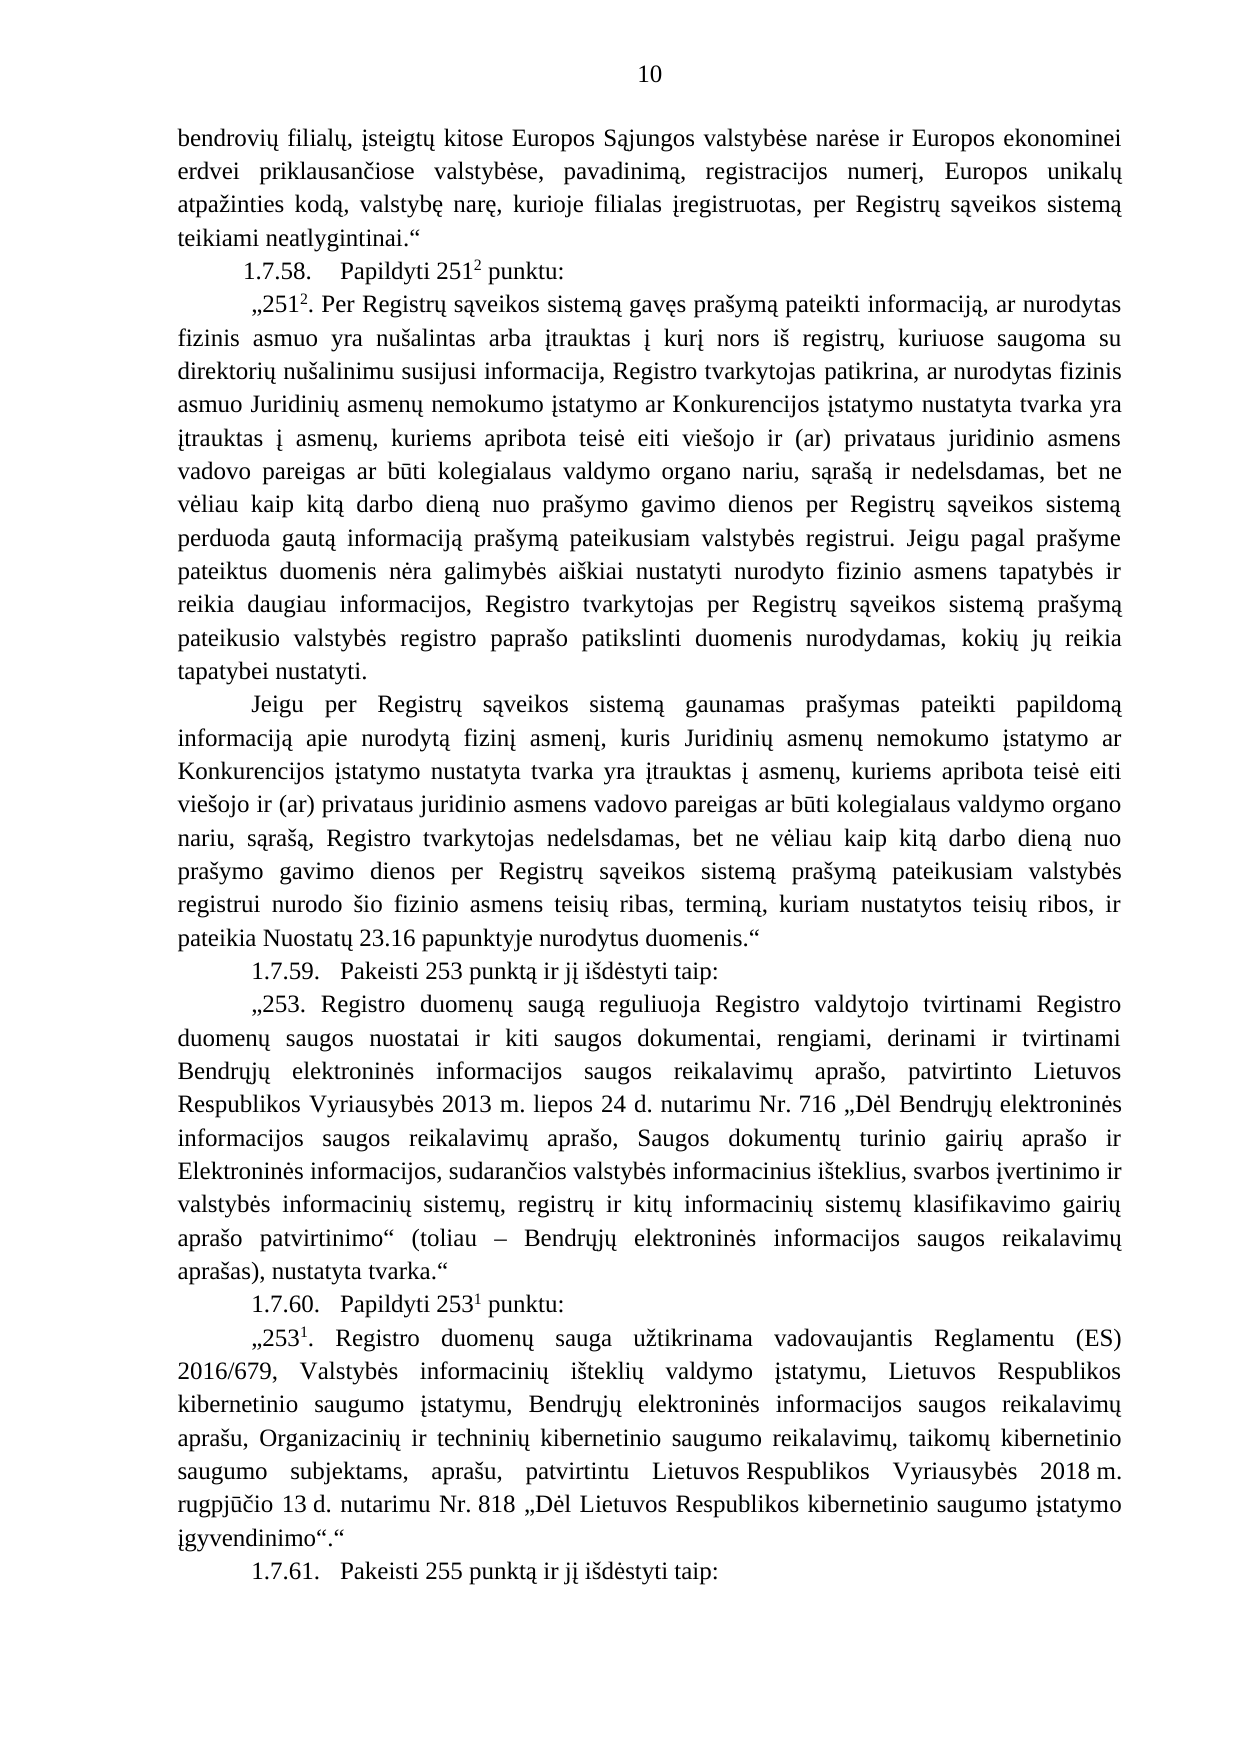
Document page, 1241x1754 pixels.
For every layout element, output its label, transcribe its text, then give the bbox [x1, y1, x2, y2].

text „2531. Registro duomenų sauga užtikrinama vadovaujantis Reglamentu (ES) 2016/679, Valstybės informacinių išteklių valdymo įstatymu, Lietuvos Respublikos kibernetinio saugumo įstatymu, Bendrųjų elektroninės informacijos saugos reikalavimų aprašu, Organizacinių ir techninių kibernetinio saugumo reikalavimų, taikomų kibernetinio saugumo subjektams, aprašu, patvirtintu Lietuvos Respublikos Vyriausybės 2018 m. rugpjūčio 13 d. nutarimu Nr. 818 „Dėl Lietuvos Respublikos kibernetinio saugumo įstatymo įgyvendinimo“.“ [177, 1318, 1122, 1551]
text 1.7.60. Papildyti 2531 punktu: [251, 1285, 1122, 1318]
text bendrovių filialų, įsteigtų kitose Europos Sąjungos valstybėse narėse ir Europos ekonominei erdvei priklausančiose valstybėse, pavadinimą, registracijos numerį, Europos unikalų atpažinties kodą, valstybę narę, kurioje filialas įregistruotas, per Registrų sąveikos sistemą teikiami neatlygintinai.“ [177, 118, 1122, 251]
text 1.7.58. Papildyti 2512 punktu: [243, 251, 1122, 285]
text „2512. Per Registrų sąveikos sistemą gavęs prašymą pateikti informaciją, ar nurodytas fizinis asmuo yra nušalintas arba įtrauktas į kurį nors iš registrų, kuriuose saugoma su direktorių nušalinimu susijusi informacija, Registro tvarkytojas patikrina, ar nurodytas fizinis asmuo Juridinių asmenų nemokumo įstatymo ar Konkurencijos įstatymo nustatyta tvarka yra įtrauktas į asmenų, kuriems apribota teisė eiti viešojo ir (ar) privataus juridinio asmens vadovo pareigas ar būti kolegialaus valdymo organo nariu, sąrašą ir nedelsdamas, bet ne vėliau kaip kitą darbo dieną nuo prašymo gavimo dienos per Registrų sąveikos sistemą perduoda gautą informaciją prašymą pateikusiam valstybės registrui. Jeigu pagal prašyme pateiktus duomenis nėra galimybės aiškiai nustatyti nurodyto fizinio asmens tapatybės ir reikia daugiau informacijos, Registro tvarkytojas per Registrų sąveikos sistemą prašymą pateikusio valstybės registro paprašo patikslinti duomenis nurodydamas, kokių jų reikia tapatybei nustatyti. [177, 285, 1122, 685]
text 1.7.61. Pakeisti 255 punktą ir jį išdėstyti taip: [177, 1551, 1122, 1585]
text 1.7.59. Pakeisti 253 punktą ir jį išdėstyti taip: [251, 951, 1122, 985]
text Jeigu per Registrų sąveikos sistemą gaunamas prašymas pateikti papildomą informaciją apie nurodytą fizinį asmenį, kuris Juridinių asmenų nemokumo įstatymo ar Konkurencijos įstatymo nustatyta tvarka yra įtrauktas į asmenų, kuriems apribota teisė eiti viešojo ir (ar) privataus juridinio asmens vadovo pareigas ar būti kolegialaus valdymo organo nariu, sąrašą, Registro tvarkytojas nedelsdamas, bet ne vėliau kaip kitą darbo dieną nuo prašymo gavimo dienos per Registrų sąveikos sistemą prašymą pateikusiam valstybės registrui nurodo šio fizinio asmens teisių ribas, terminą, kuriam nustatytos teisių ribos, ir pateikia Nuostatų 23.16 papunktyje nurodytus duomenis.“ [177, 685, 1122, 951]
text „253. Registro duomenų saugą reguliuoja Registro valdytojo tvirtinami Registro duomenų saugos nuostatai ir kiti saugos dokumentai, rengiami, derinami ir tvirtinami Bendrųjų elektroninės informacijos saugos reikalavimų aprašo, patvirtinto Lietuvos Respublikos Vyriausybės 2013 m. liepos 24 d. nutarimu Nr. 716 „Dėl Bendrųjų elektroninės informacijos saugos reikalavimų aprašo, Saugos dokumentų turinio gairių aprašo ir Elektroninės informacijos, sudarančios valstybės informacinius išteklius, svarbos įvertinimo ir valstybės informacinių sistemų, registrų ir kitų informacinių sistemų klasifikavimo gairių aprašo patvirtinimo“ (toliau – Bendrųjų elektroninės informacijos saugos reikalavimų aprašas), nustatyta tvarka.“ [177, 985, 1122, 1285]
